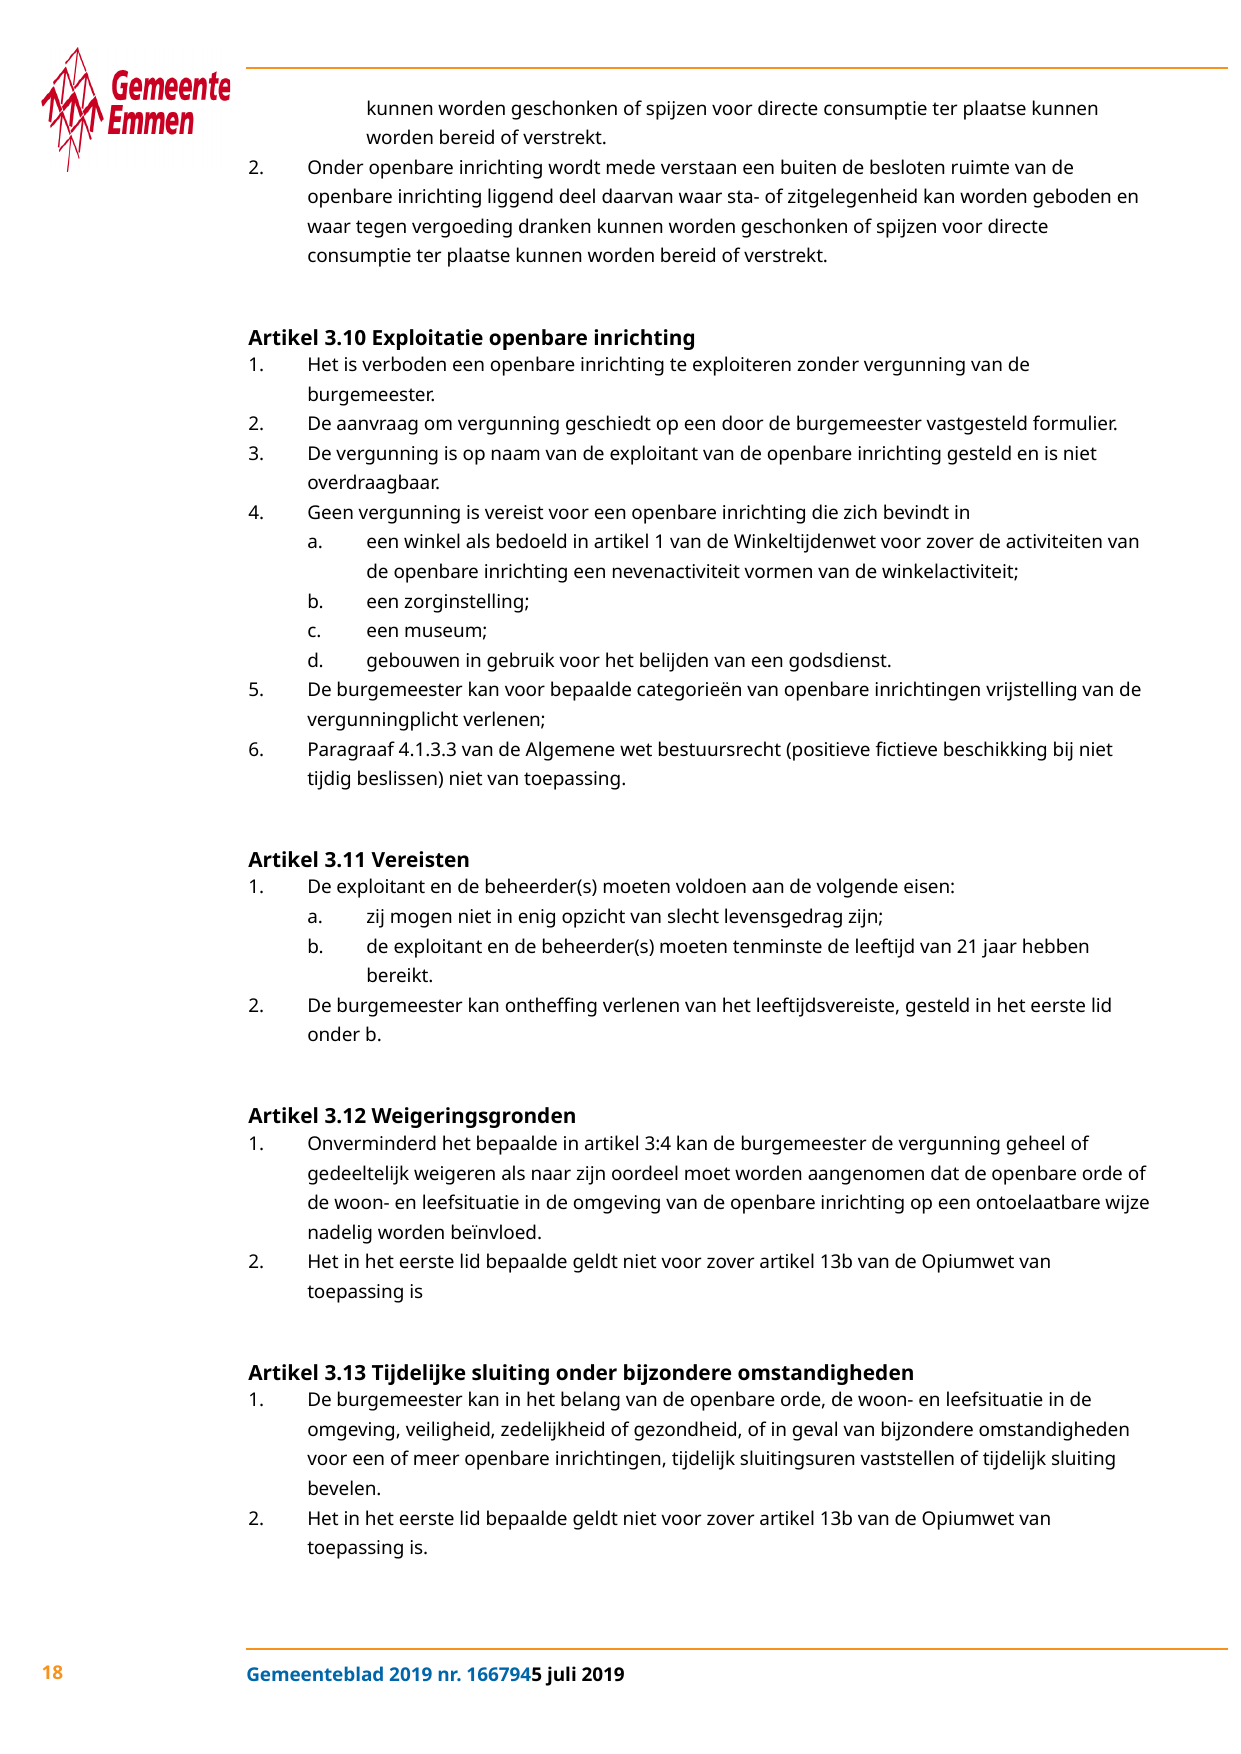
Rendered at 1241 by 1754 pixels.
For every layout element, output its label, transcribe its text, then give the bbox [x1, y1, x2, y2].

list kunnen worden geschonken of spijzen voor directe consumptie ter plaatse kunnen worden bereid of verstrekt. [307, 95, 1152, 150]
list Het is verboden een openbare inrichting te exploiteren zonder vergunning van de burgemeester. [248, 351, 1152, 406]
list De aanvraag om vergunning geschiedt op een door de burgemeester vastgesteld formulier. [248, 410, 1152, 436]
list Het in het eerste lid bepaalde geldt niet voor zover artikel 13b van de Opiumwet van toepassing is. [248, 1505, 1152, 1560]
text Artikel 3.10 Exploitatie openbare inrichting [248, 323, 1152, 351]
list Het in het eerste lid bepaalde geldt niet voor zover artikel 13b van de Opiumwet van toepassing is [248, 1248, 1152, 1304]
list Onder openbare inrichting wordt mede verstaan een buiten de besloten ruimte van de openbare inrichting liggend deel daarvan waar sta- of zitgelegenheid kan worden geboden en waar tegen vergoeding dranken kunnen worden geschonken of spijzen voor directe consumptie ter plaatse kunnen worden bereid of verstrekt. [248, 154, 1152, 268]
list de exploitant en de beheerder(s) moeten tenminste de leeftijd van 21 jaar hebben bereikt. [307, 933, 1152, 988]
list gebouwen in gebruik voor het belijden van een godsdienst. [307, 647, 1152, 673]
list De burgemeester kan voor bepaalde categorieën van openbare inrichtingen vrijstelling van de vergunningplicht verlenen; [248, 677, 1152, 732]
list De burgemeester kan ontheffing verlenen van het leeftijdsvereiste, gesteld in het eerste lid onder b. [248, 992, 1152, 1047]
picture [41, 47, 231, 172]
list een winkel als bedoeld in artikel 1 van de Winkeltijdenwet voor zover de activiteiten van de openbare inrichting een nevenactiviteit vormen van de winkelactiviteit; [307, 529, 1152, 584]
text Artikel 3.12 Weigeringsgronden [248, 1102, 1152, 1130]
list een zorginstelling; [307, 588, 1152, 613]
list Paragraaf 4.1.3.3 van de Algemene wet bestuursrecht (positieve fictieve beschikking bij niet tijdig beslissen) niet van toepassing. [248, 736, 1152, 791]
list zij mogen niet in enig opzicht van slecht levensgedrag zijn; [307, 903, 1152, 929]
list Onverminderd het bepaalde in artikel 3:4 kan de burgemeester de vergunning geheel of gedeeltelijk weigeren als naar zijn oordeel moet worden aangenomen dat de openbare orde of de woon- en leefsituatie in de omgeving van de openbare inrichting op een ontoelaatbare wijze nadelig worden beïnvloed. [248, 1130, 1152, 1244]
list De burgemeester kan in het belang van de openbare orde, de woon- en leefsituatie in de omgeving, veiligheid, zedelijkheid of gezondheid, of in geval van bijzondere omstandigheden voor een of meer openbare inrichtingen, tijdelijk sluitingsuren vaststellen of tijdelijk sluiting bevelen. [248, 1386, 1152, 1501]
list De exploitant en de beheerder(s) moeten voldoen aan de volgende eisen: [248, 874, 1152, 899]
text Artikel 3.13 Tijdelijke sluiting onder bijzondere omstandigheden [248, 1358, 1152, 1386]
text Artikel 3.11 Vereisten [248, 845, 1152, 874]
list Geen vergunning is vereist voor een openbare inrichting die zich bevindt in [248, 499, 1152, 525]
list De vergunning is op naam van de exploitant van de openbare inrichting gesteld en is niet overdraagbaar. [248, 440, 1152, 495]
list een museum; [307, 617, 1152, 643]
